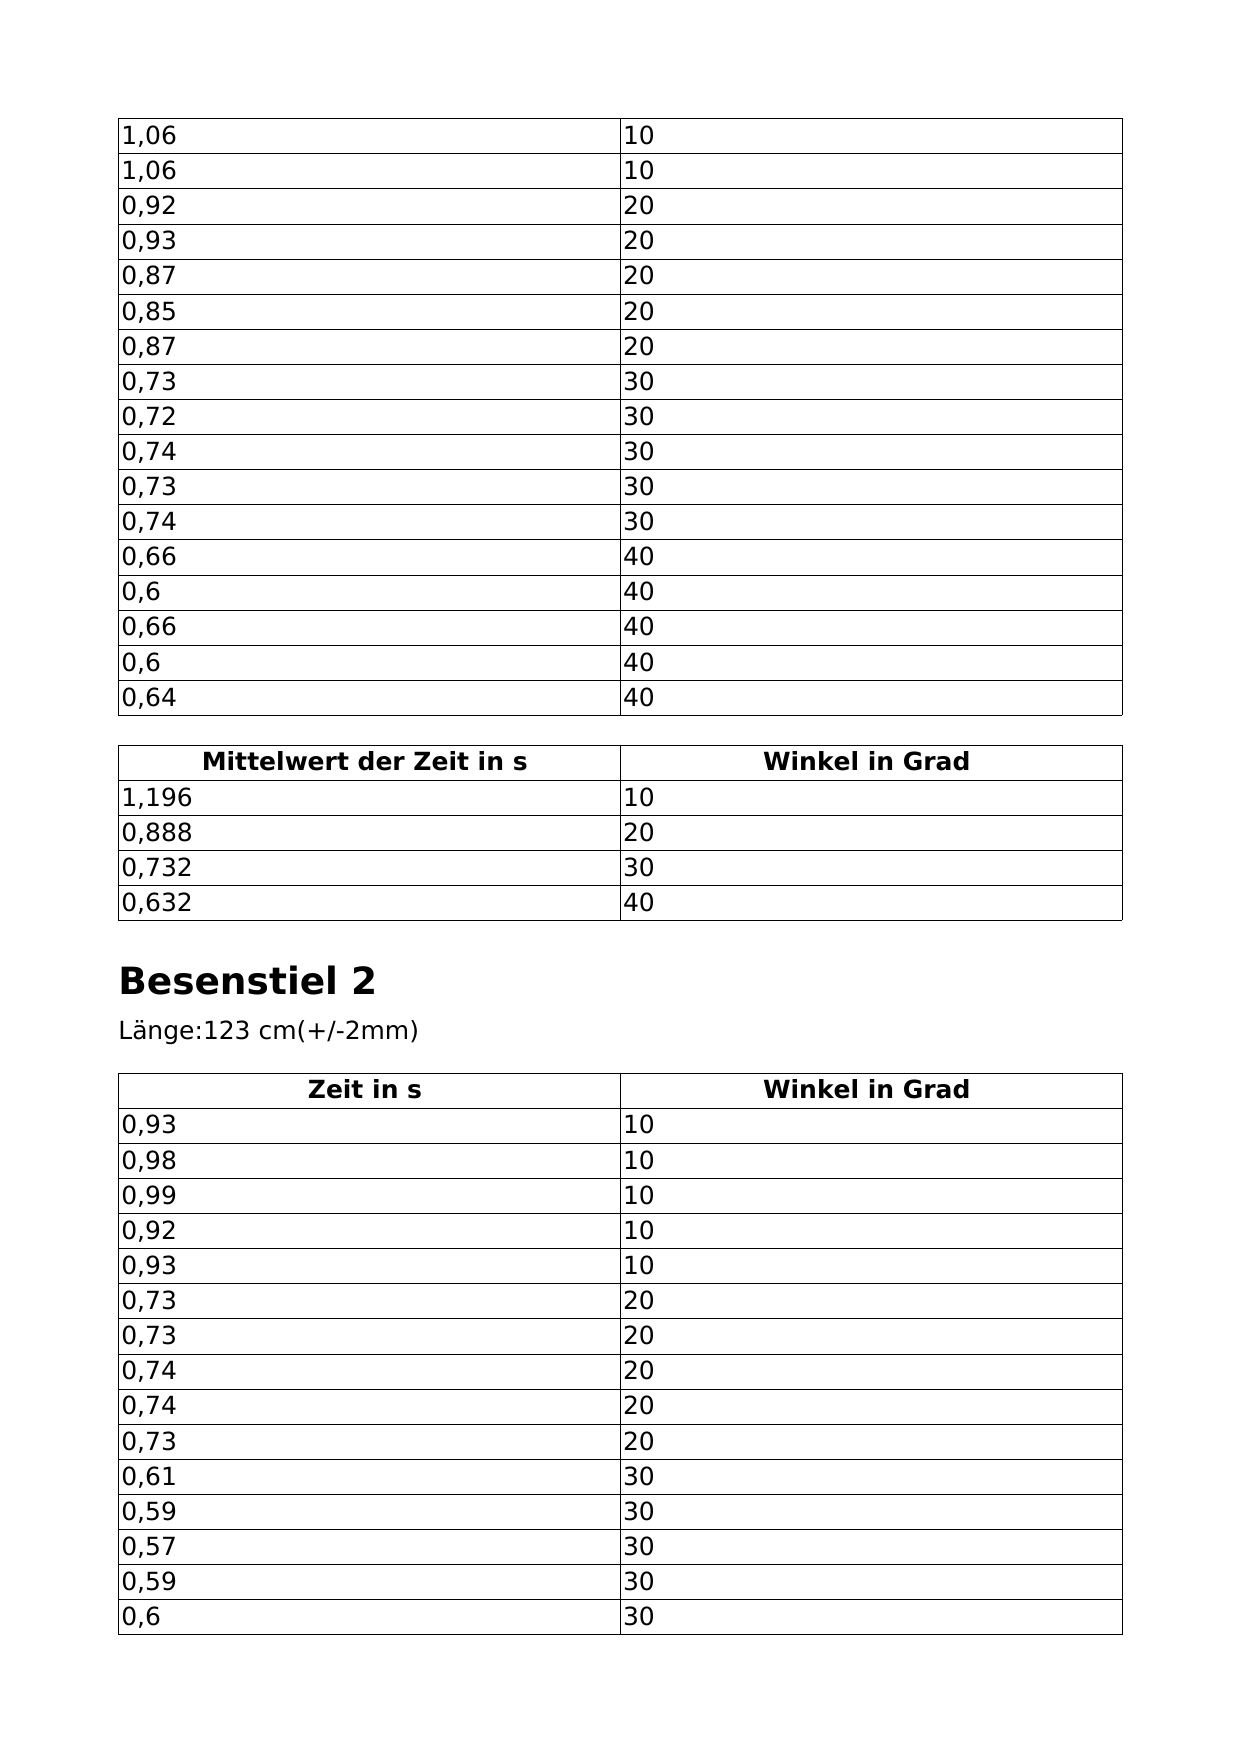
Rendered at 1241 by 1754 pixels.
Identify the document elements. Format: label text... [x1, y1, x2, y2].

table_cell 40 [621, 646, 1122, 680]
table_cell 0,73 [119, 1425, 620, 1459]
table_header Winkel in Grad [621, 746, 1122, 780]
table_cell 20 [621, 1355, 1122, 1388]
table_cell 0,732 [119, 851, 620, 885]
table_cell 0,72 [119, 400, 620, 434]
table_header Zeit in s [119, 1074, 620, 1108]
table_cell 10 [621, 1109, 1122, 1143]
table_cell 0,87 [119, 330, 620, 364]
table_cell 0,73 [119, 1319, 620, 1353]
table_cell 0,66 [119, 611, 620, 645]
table_header Winkel in Grad [621, 1074, 1122, 1108]
table_cell 10 [621, 1214, 1122, 1248]
table_cell 20 [621, 330, 1122, 364]
table_cell 30 [621, 1495, 1122, 1529]
table_cell 30 [621, 1460, 1122, 1494]
table_cell 0,6 [119, 1600, 620, 1634]
text Länge:123 cm(+/-2mm) [118, 1016, 1122, 1045]
table_cell 30 [621, 1565, 1122, 1599]
table_cell 10 [621, 1179, 1122, 1213]
table_header Mittelwert der Zeit in s [119, 746, 620, 780]
table_cell 0,74 [119, 1355, 620, 1388]
table_cell 0,888 [119, 816, 620, 850]
table_cell 20 [621, 189, 1122, 223]
table_cell 10 [621, 154, 1122, 188]
table_cell 0,74 [119, 1390, 620, 1424]
table_cell 40 [621, 611, 1122, 645]
table_cell 30 [621, 505, 1122, 539]
table_cell 0,74 [119, 505, 620, 539]
table_cell 0,93 [119, 1109, 620, 1143]
table_cell 20 [621, 1284, 1122, 1318]
table_cell 30 [621, 1600, 1122, 1634]
table_cell 0,85 [119, 295, 620, 329]
table_cell 0,73 [119, 1284, 620, 1318]
table_cell 20 [621, 1319, 1122, 1353]
table_cell 0,59 [119, 1565, 620, 1599]
table_cell 0,6 [119, 646, 620, 680]
table_cell 30 [621, 400, 1122, 434]
table_cell 0,92 [119, 1214, 620, 1248]
table_cell 0,92 [119, 189, 620, 223]
table_cell 40 [621, 886, 1122, 920]
table_cell 1,06 [119, 154, 620, 188]
table_cell 10 [621, 781, 1122, 815]
table_cell 0,61 [119, 1460, 620, 1494]
table_cell 0,59 [119, 1495, 620, 1529]
table_cell 30 [621, 365, 1122, 399]
table_cell 0,64 [119, 681, 620, 715]
table_cell 0,632 [119, 886, 620, 920]
table_cell 0,98 [119, 1144, 620, 1178]
table_cell 20 [621, 295, 1122, 329]
table_cell 0,74 [119, 435, 620, 469]
table_cell 40 [621, 681, 1122, 715]
subtitle Besenstiel 2 [118, 960, 1122, 1004]
table_cell 0,73 [119, 470, 620, 504]
table_cell 10 [621, 119, 1122, 153]
table_cell 30 [621, 470, 1122, 504]
table_cell 0,93 [119, 1249, 620, 1283]
table_cell 30 [621, 435, 1122, 469]
table_cell 30 [621, 1530, 1122, 1564]
table_cell 0,66 [119, 540, 620, 574]
table_cell 0,93 [119, 225, 620, 258]
table_cell 0,57 [119, 1530, 620, 1564]
table_cell 20 [621, 816, 1122, 850]
table_cell 10 [621, 1144, 1122, 1178]
table_cell 0,99 [119, 1179, 620, 1213]
table_cell 0,73 [119, 365, 620, 399]
table_cell 0,6 [119, 576, 620, 609]
table_cell 20 [621, 225, 1122, 258]
table_cell 1,06 [119, 119, 620, 153]
table_cell 0,87 [119, 260, 620, 294]
table_cell 20 [621, 1425, 1122, 1459]
table_cell 20 [621, 1390, 1122, 1424]
table_cell 1,196 [119, 781, 620, 815]
table_cell 40 [621, 540, 1122, 574]
table_cell 20 [621, 260, 1122, 294]
table_cell 40 [621, 576, 1122, 609]
table_cell 30 [621, 851, 1122, 885]
table_cell 10 [621, 1249, 1122, 1283]
